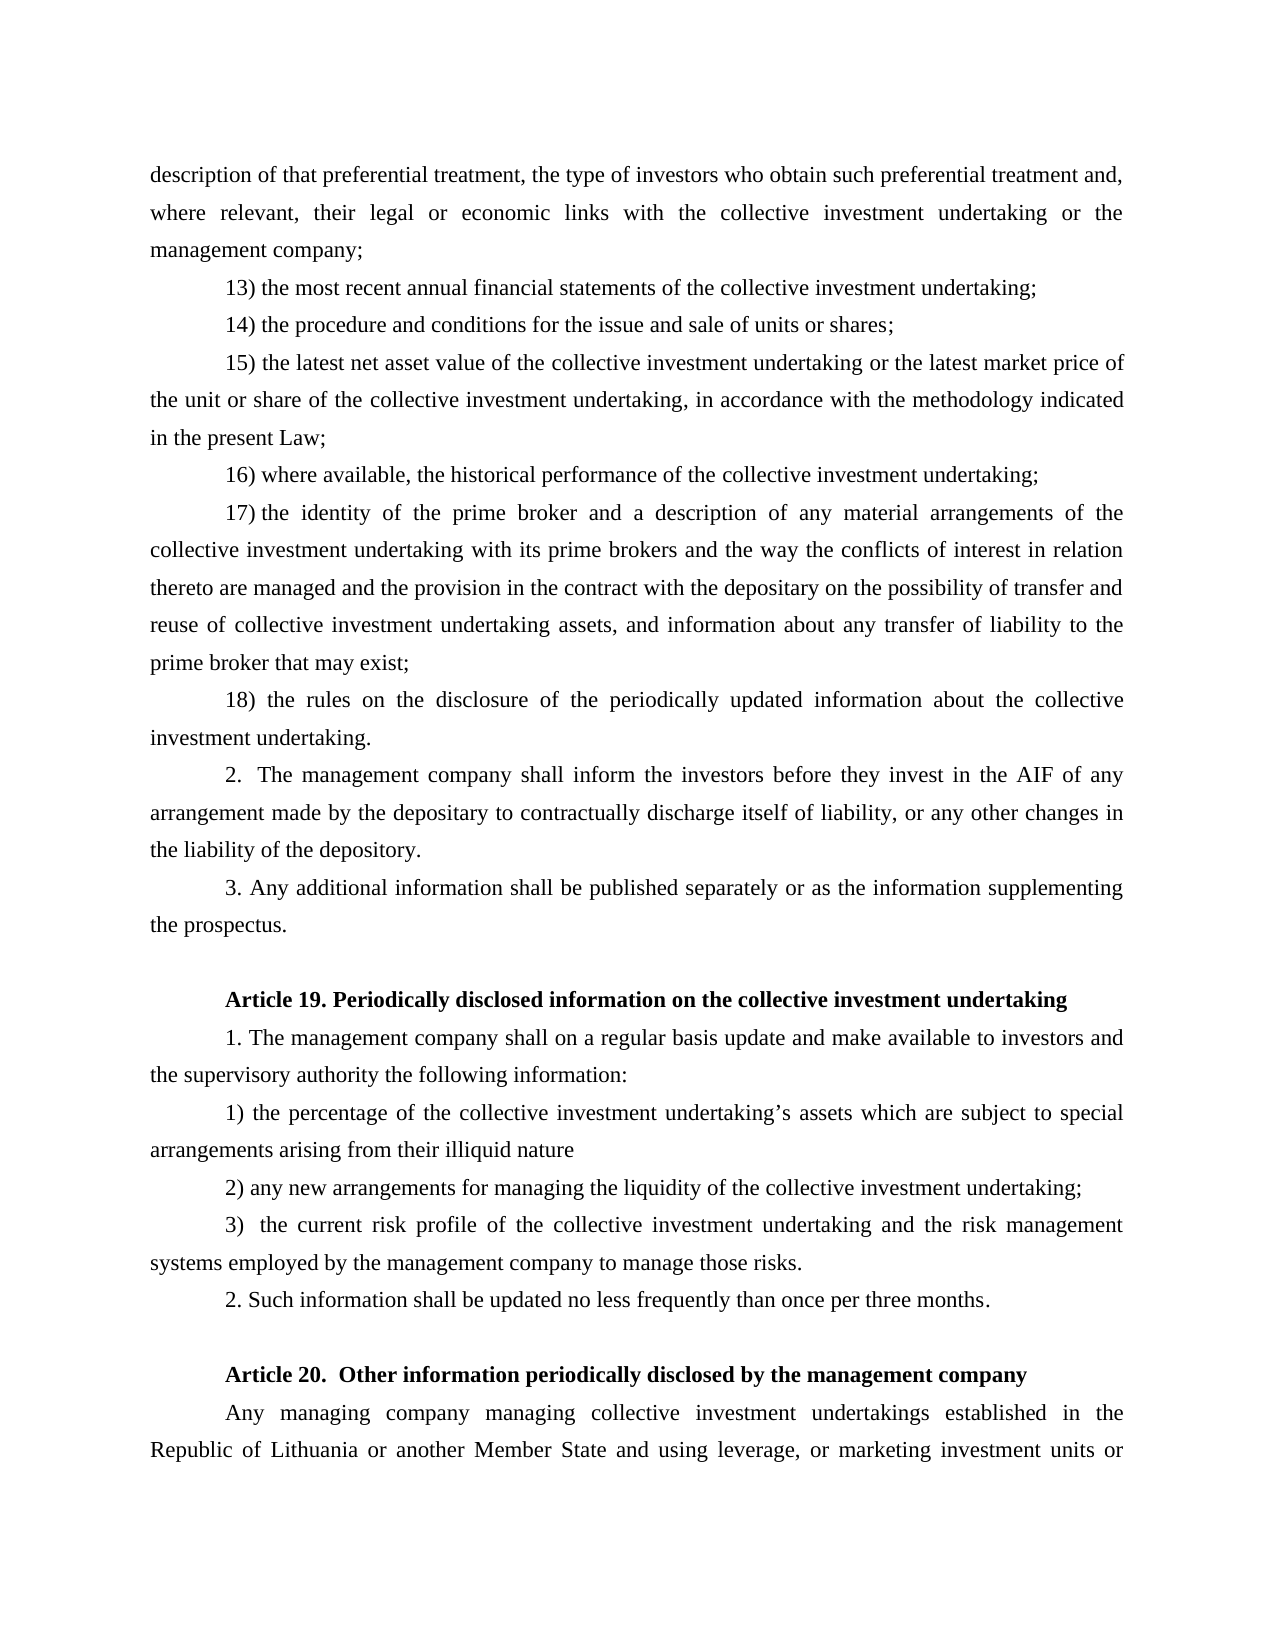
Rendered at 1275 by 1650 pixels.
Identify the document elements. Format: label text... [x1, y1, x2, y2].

text Article 19. Periodically disclosed information on the collective investment undertaking [224, 975, 1125, 1012]
text Any managing company managing collective investment undertakings established in the Republic of Lithuania or another Member State and using leverage, or marketing investment units or [150, 1387, 1125, 1462]
text 17) the identity of the prime broker and a description of any material arrangements of the collective investment undertaking with its prime brokers and the way the conflicts of interest in relation thereto are managed and the provision in the contract with the depositary on the possibility of transfer and reuse of collective investment undertaking assets, and information about any transfer of liability to the prime broker that may exist; [150, 487, 1125, 675]
text 18) the rules on the disclosure of the periodically updated information about the collective investment undertaking. [150, 675, 1125, 750]
text 16) where available, the historical performance of the collective investment undertaking; [150, 450, 1125, 487]
text Article 20. Other information periodically disclosed by the management company [150, 1350, 1125, 1387]
text 2. Such information shall be updated no less frequently than once per three months. [150, 1275, 1125, 1312]
text 14) the procedure and conditions for the issue and sale of units or shares; [150, 300, 1125, 337]
text 3) the current risk profile of the collective investment undertaking and the risk management systems employed by the management company to manage those risks. [150, 1200, 1125, 1275]
text 15) the latest net asset value of the collective investment undertaking or the latest market price of the unit or share of the collective investment undertaking, in accordance with the methodology indicated in the present Law; [150, 337, 1125, 450]
text 13) the most recent annual financial statements of the collective investment undertaking; [150, 262, 1125, 300]
text 1) the percentage of the collective investment undertaking’s assets which are subject to special arrangements arising from their illiquid nature [150, 1087, 1125, 1162]
text description of that preferential treatment, the type of investors who obtain such preferential treatment and, where relevant, their legal or economic links with the collective investment undertaking or the management company; [150, 150, 1125, 262]
text 2) any new arrangements for managing the liquidity of the collective investment undertaking; [150, 1162, 1125, 1200]
text 2. The management company shall inform the investors before they invest in the AIF of any arrangement made by the depositary to contractually discharge itself of liability, or any other changes in the liability of the depository. [150, 750, 1125, 862]
text 1. The management company shall on a regular basis update and make available to investors and the supervisory authority the following information: [150, 1012, 1125, 1087]
text 3. Any additional information shall be published separately or as the information supplementing the prospectus. [150, 862, 1125, 937]
